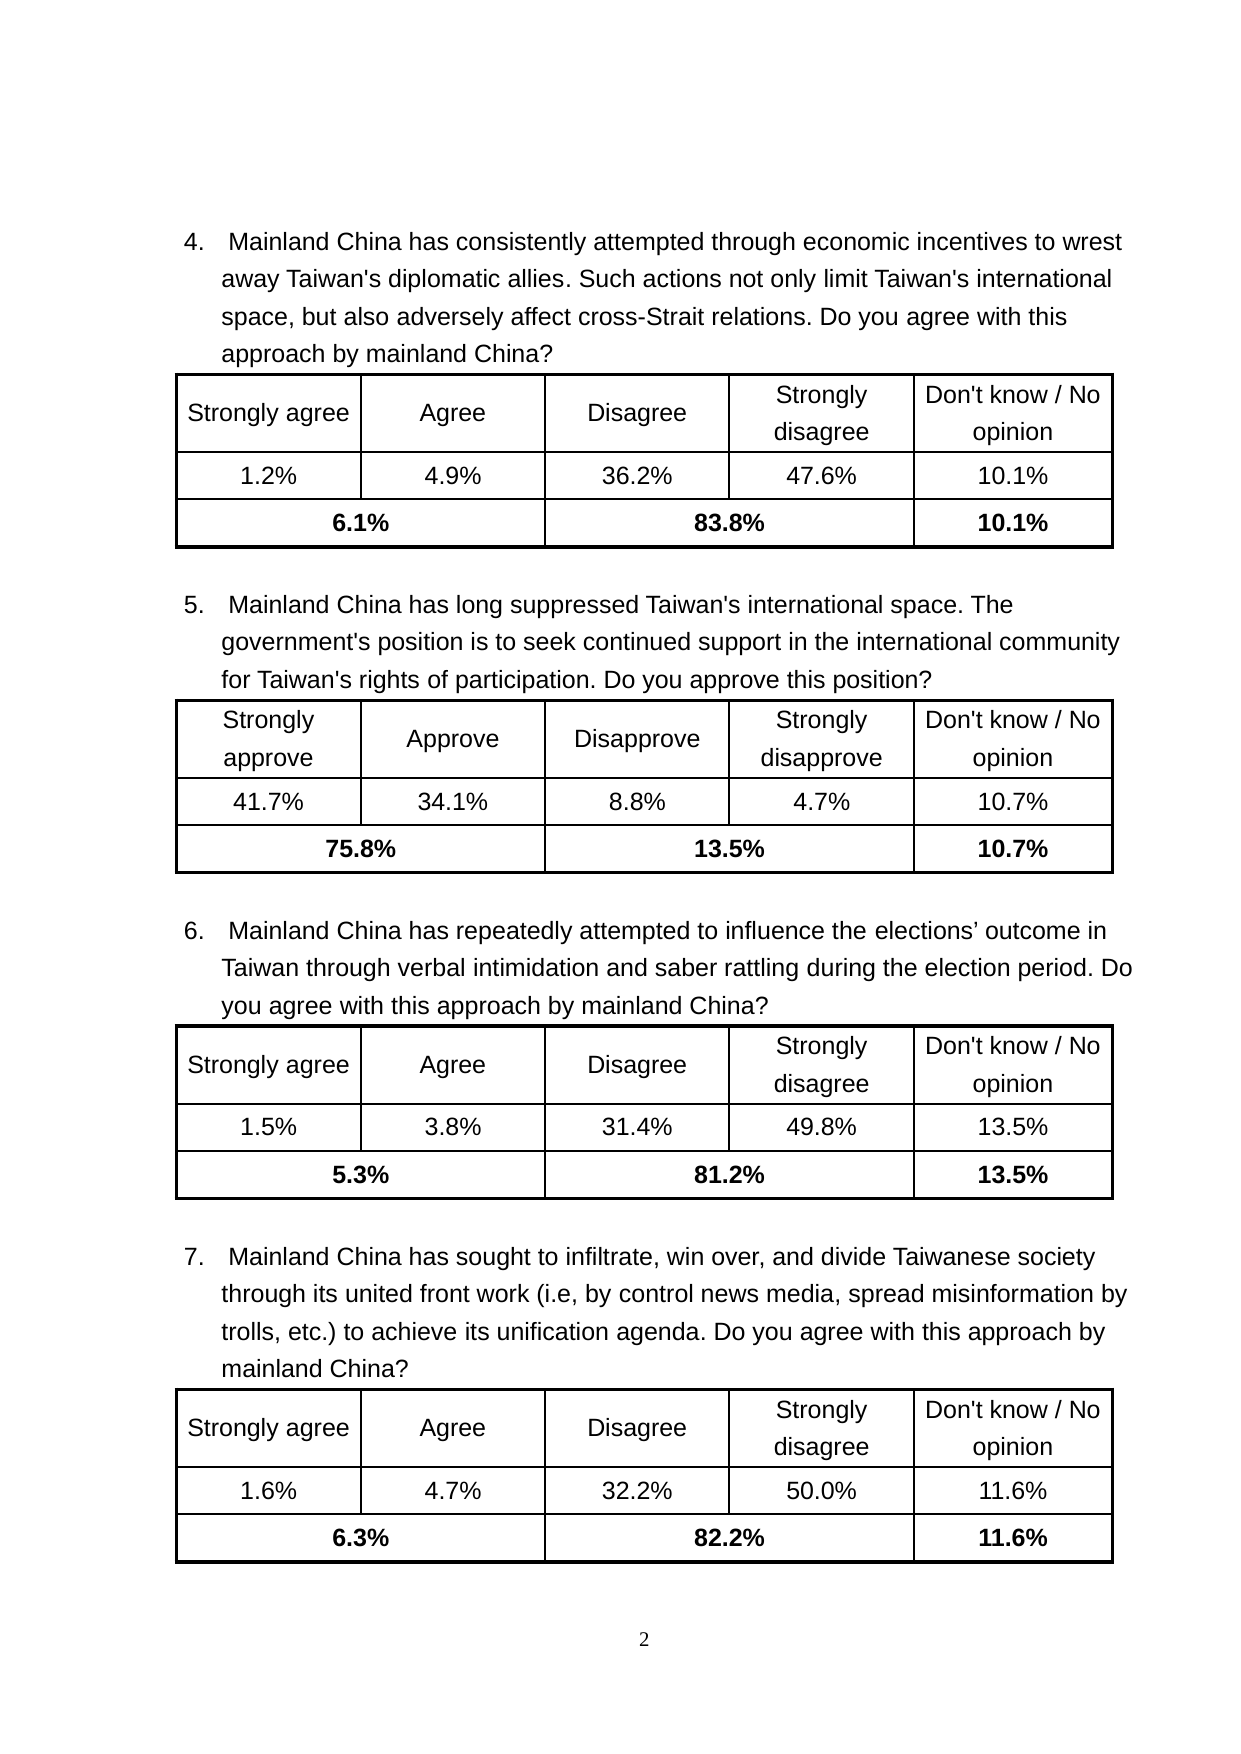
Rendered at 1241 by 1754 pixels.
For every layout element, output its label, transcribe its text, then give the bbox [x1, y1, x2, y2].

table_cell 10.7% [915, 779, 1111, 824]
table_cell 11.6% [915, 1468, 1111, 1513]
table_cell 32.2% [546, 1468, 728, 1513]
table_cell 82.2% [546, 1515, 913, 1560]
table_header Agree [362, 376, 544, 451]
table_header Disagree [546, 1028, 728, 1102]
table_cell 50.0% [730, 1468, 913, 1513]
table_header Don't know / No opinion [915, 702, 1111, 777]
table_cell 6.1% [178, 500, 544, 545]
table_header Don't know / No opinion [915, 1391, 1111, 1466]
table_cell 4.9% [362, 453, 544, 498]
table_header Disapprove [546, 702, 728, 777]
table_header Disagree [546, 376, 728, 451]
table_cell 6.3% [178, 1515, 544, 1560]
table_header Don't know / No opinion [915, 1028, 1111, 1102]
table_header Approve [362, 702, 544, 777]
table_cell 10.1% [915, 453, 1111, 498]
table_header Strongly agree [178, 1391, 360, 1466]
table_header Strongly disapprove [730, 702, 913, 777]
table_cell 81.2% [546, 1152, 913, 1197]
table_header Don't know / No opinion [915, 376, 1111, 451]
table_cell 8.8% [546, 779, 728, 824]
table_cell 41.7% [178, 779, 360, 824]
list Mainland China has sought to infiltrate, win over, and divide Taiwanese society through its united front work (i.e, by control news media, spread misinformation by trolls, etc.) to achieve its unification agenda. Do you agree with this approach by mainland China? [184, 1238, 1147, 1388]
table_cell 1.2% [178, 453, 360, 498]
list Mainland China has repeatedly attempted to influence the elections’ outcome in Taiwan through verbal intimidation and saber rattling during the election period. Do you agree with this approach by mainland China? [184, 912, 1147, 1024]
table_header Agree [362, 1028, 544, 1102]
table_header Strongly agree [178, 1028, 360, 1102]
table_cell 49.8% [730, 1105, 913, 1150]
table_cell 13.5% [546, 826, 913, 871]
table_cell 13.5% [915, 1105, 1111, 1150]
table_cell 3.8% [362, 1105, 544, 1150]
table_cell 31.4% [546, 1105, 728, 1150]
table_cell 83.8% [546, 500, 913, 545]
table_cell 11.6% [915, 1515, 1111, 1560]
table_header Agree [362, 1391, 544, 1466]
table_header Strongly disagree [730, 1028, 913, 1102]
table_header Strongly agree [178, 376, 360, 451]
table_cell 47.6% [730, 453, 913, 498]
table_header Strongly disagree [730, 1391, 913, 1466]
table_cell 1.5% [178, 1105, 360, 1150]
table_cell 75.8% [178, 826, 544, 871]
table_header Strongly approve [178, 702, 360, 777]
table_header Disagree [546, 1391, 728, 1466]
list Mainland China has consistently attempted through economic incentives to wrest away Taiwan's diplomatic allies. Such actions not only limit Taiwan's international space, but also adversely affect cross-Strait relations. Do you agree with this approach by mainland China? [184, 223, 1147, 373]
table_cell 5.3% [178, 1152, 544, 1197]
list Mainland China has long suppressed Taiwan's international space. The government's position is to seek continued support in the international community for Taiwan's rights of participation. Do you approve this position? [184, 586, 1147, 698]
table_cell 13.5% [915, 1152, 1111, 1197]
table_cell 1.6% [178, 1468, 360, 1513]
table_cell 36.2% [546, 453, 728, 498]
table_cell 10.1% [915, 500, 1111, 545]
table_header Strongly disagree [730, 376, 913, 451]
table_cell 4.7% [362, 1468, 544, 1513]
table_cell 34.1% [362, 779, 544, 824]
table_cell 4.7% [730, 779, 913, 824]
table_cell 10.7% [915, 826, 1111, 871]
